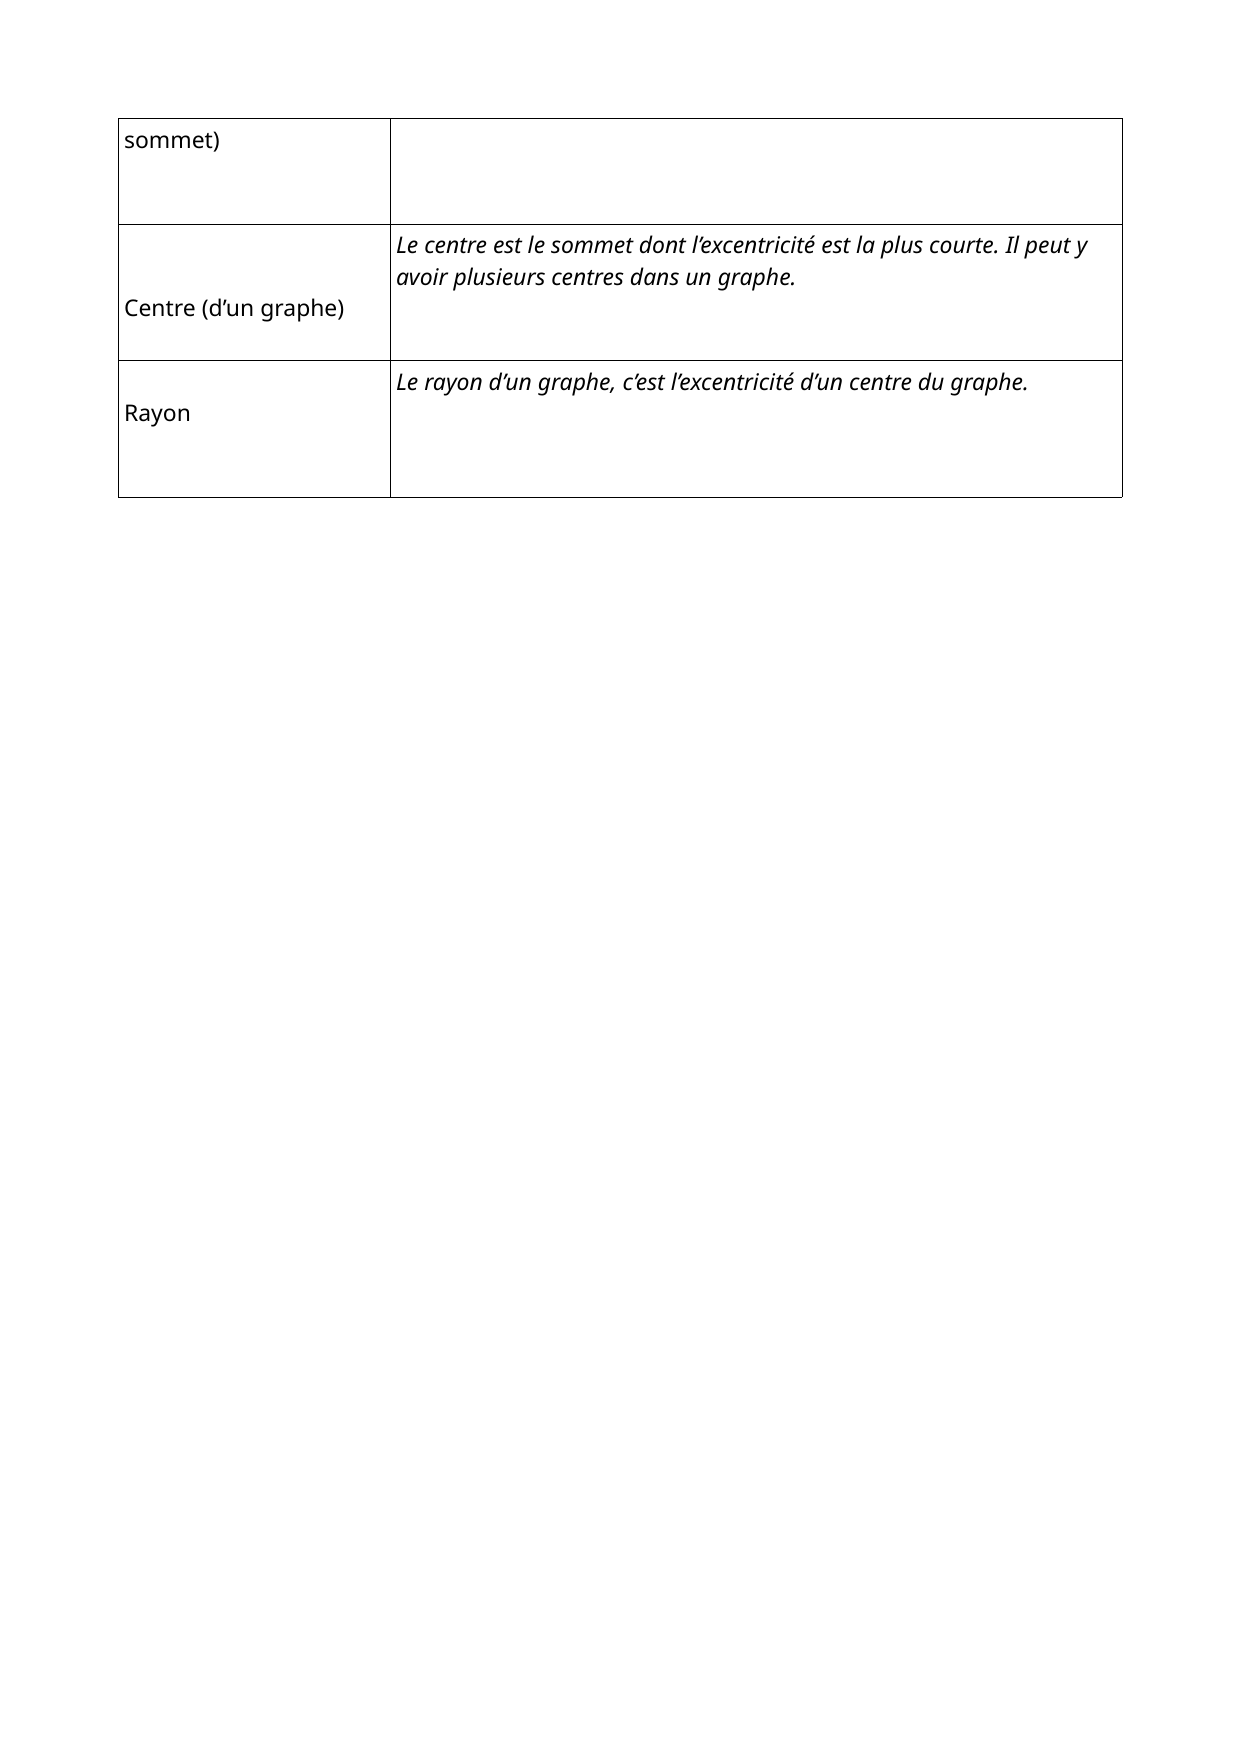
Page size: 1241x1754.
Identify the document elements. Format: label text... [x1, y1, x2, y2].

table_cell Le rayon d’un graphe, c’est l’excentricité d’un centre du graphe. [391, 361, 1122, 497]
table_cell [391, 119, 1122, 223]
table_cell sommet) [119, 119, 390, 223]
table_cell Le centre est le sommet dont l’excentricité est la plus courte. Il peut y avoir plusieurs centres dans un graphe. [391, 225, 1122, 360]
table_cell Centre (d’un graphe) [119, 225, 390, 360]
table_cell Rayon [119, 361, 390, 497]
